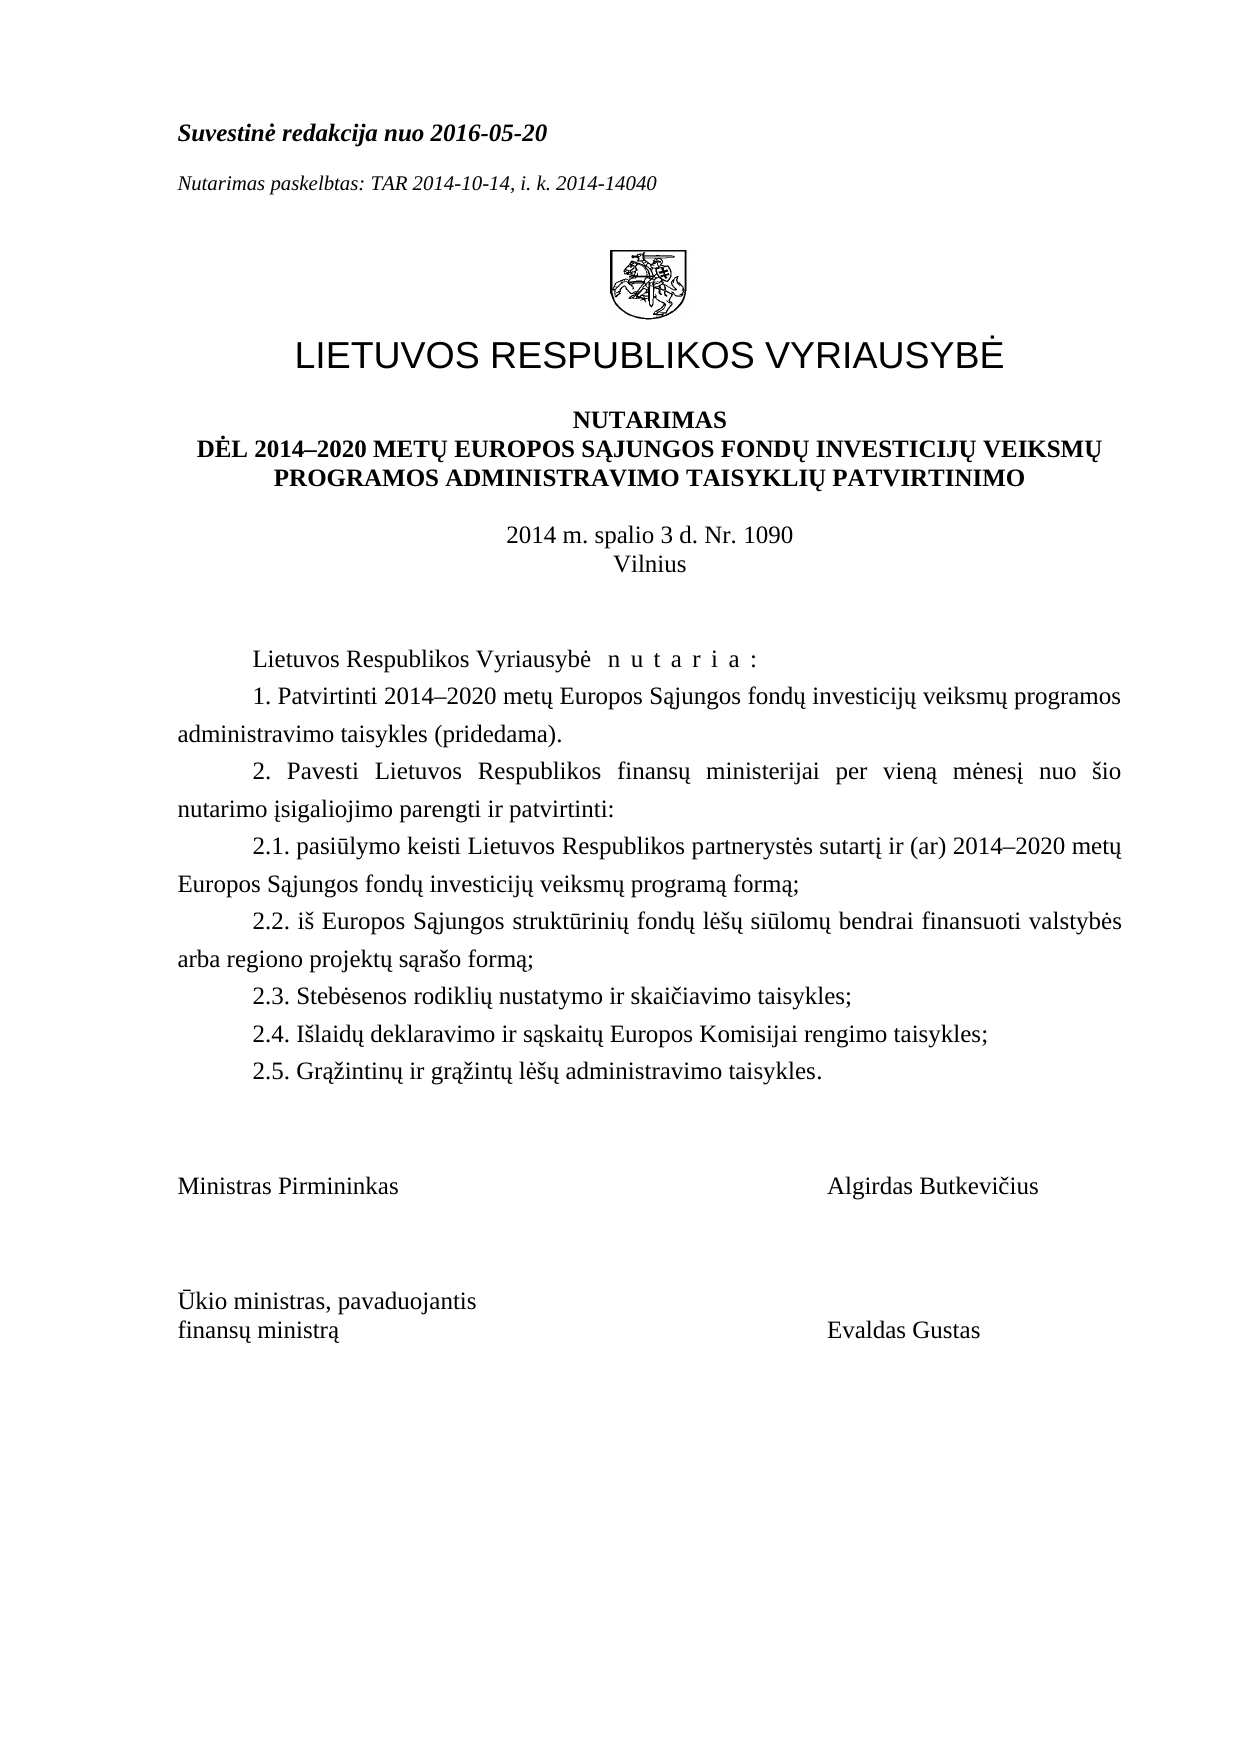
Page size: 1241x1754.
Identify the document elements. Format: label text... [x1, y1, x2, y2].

text Nutarimas paskelbtas: TAR 2014-10-14, i. k. 2014-14040 [177, 171, 1122, 195]
text 2014 m. spalio 3 d. Nr. 1090 Vilnius [177, 520, 1122, 578]
text Suvestinė redakcija nuo 2016-05-20 [177, 118, 1122, 147]
text Lietuvos Respublikos Vyriausybė nutaria: [177, 635, 1122, 673]
text 2.4. Išlaidų deklaravimo ir sąskaitų Europos Komisijai rengimo taisykles; [177, 1010, 1122, 1048]
text 2.2. iš Europos Sąjungos struktūrinių fondų lėšų siūlomų bendrai finansuoti valstybės arba regiono projektų sąrašo formą; [177, 898, 1122, 973]
text 1. Patvirtinti 2014–2020 metų Europos Sąjungos fondų investicijų veiksmų programos administravimo taisykles (pridedama). [177, 673, 1122, 748]
text 2.1. pasiūlymo keisti Lietuvos Respublikos partnerystės sutartį ir (ar) 2014–2020 metų Europos Sąjungos fondų investicijų veiksmų programą formą; [177, 823, 1122, 898]
text 2.5. Grąžintinų ir grąžintų lėšų administravimo taisykles. [177, 1048, 1122, 1085]
text Dėl 2014–2020 METŲ EUROPOS SĄJUNGOS FONDŲ INVESTICIJŲ VEIKSMŲ PROGRAMOS ADMINISTRAVIMO TAISYKLIŲ PATVIRTINIMO [177, 434, 1122, 491]
text 2. Pavesti Lietuvos Respublikos finansų ministerijai per vieną mėnesį nuo šio nutarimo įsigaliojimo parengti ir patvirtinti: [177, 748, 1122, 823]
text nutarimas [177, 405, 1122, 434]
text Ūkio ministras, pavaduojantis [177, 1286, 1122, 1315]
text Ministras Pirmininkas Algirdas Butkevičius [177, 1171, 1122, 1200]
text Lietuvos Respublikos Vyriausybė [177, 333, 1122, 376]
text 2.3. Stebėsenos rodiklių nustatymo ir skaičiavimo taisykles; [177, 973, 1122, 1010]
text finansų ministrą Evaldas Gustas [177, 1315, 1122, 1344]
